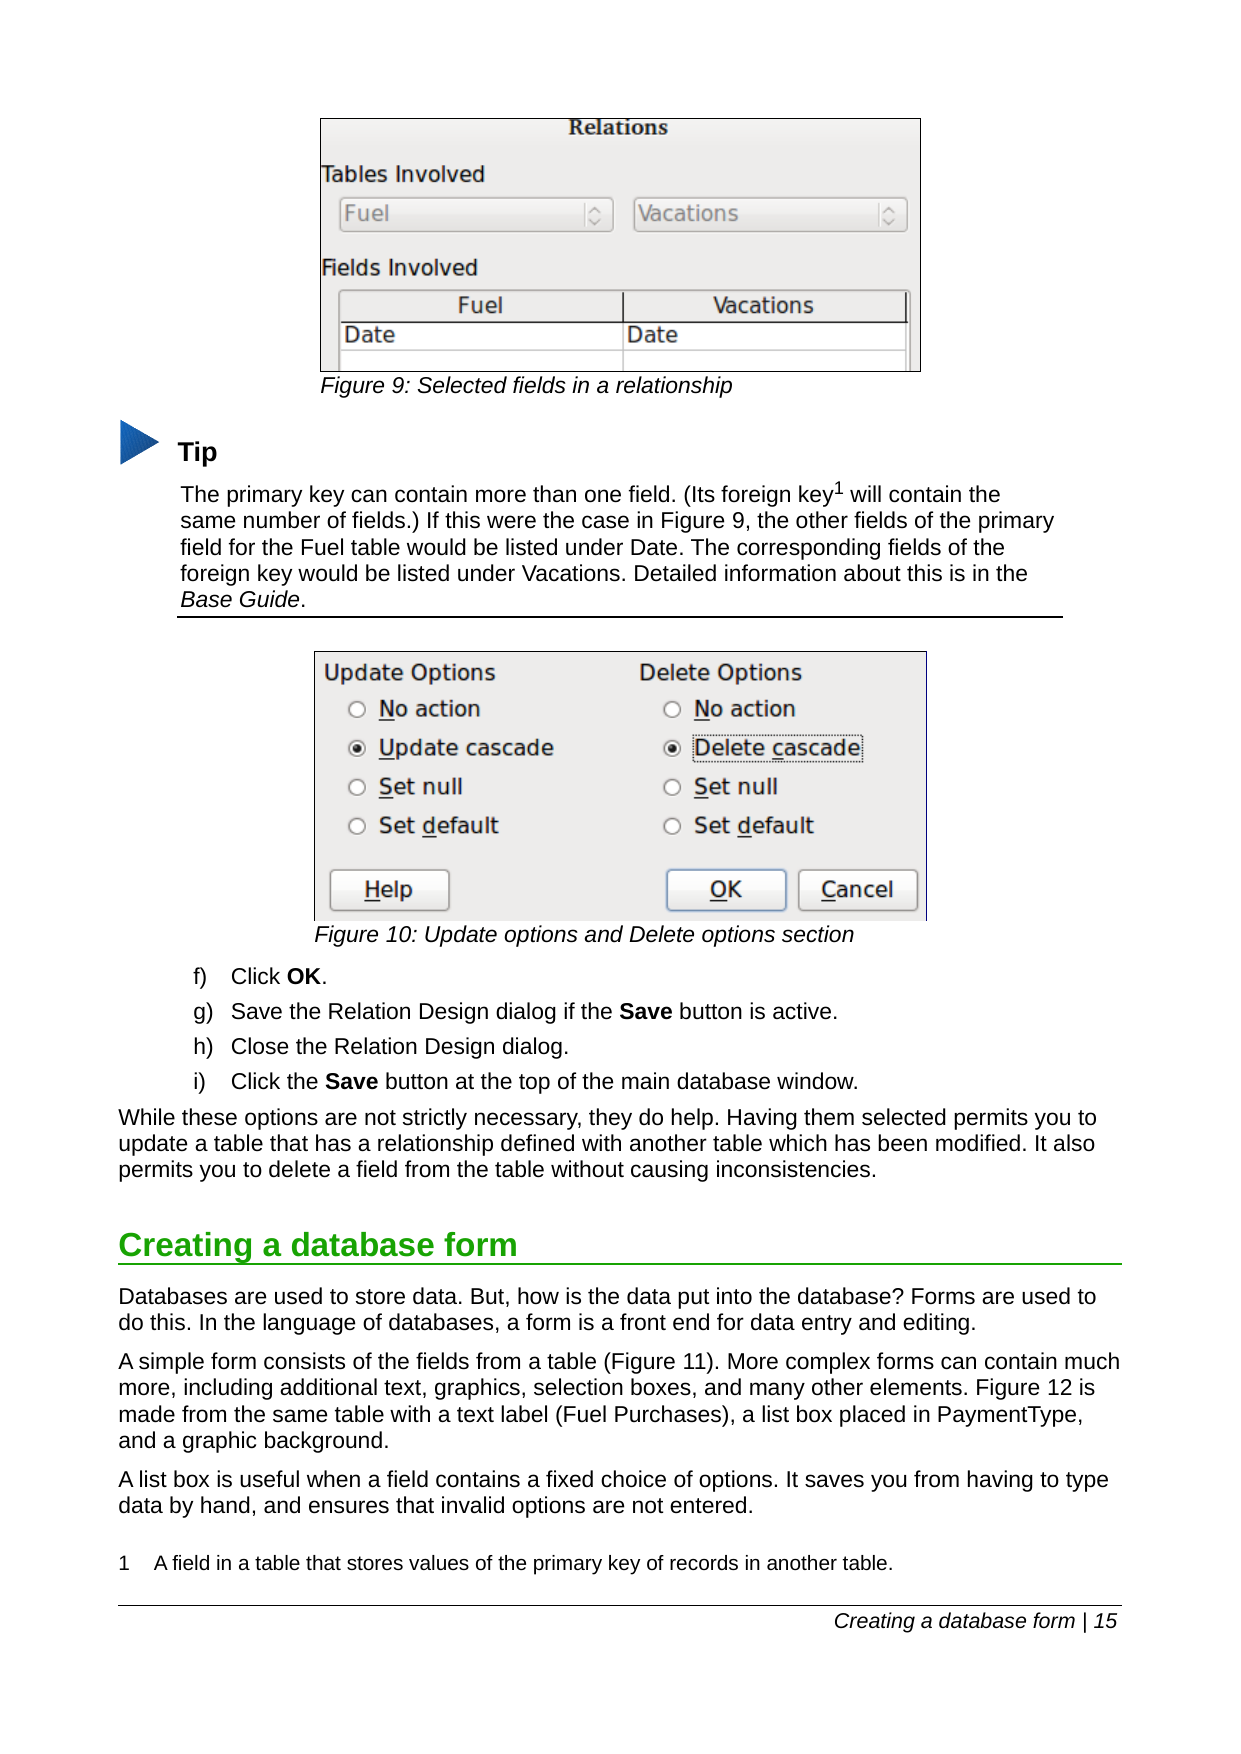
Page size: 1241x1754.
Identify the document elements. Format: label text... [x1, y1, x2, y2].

list Close the Relation Design dialog. [193, 1033, 1122, 1059]
text Databases are used to store data. But, how is the data put into the database? Forms are used to do this. In the language of databases, a form is a front end for data entry and editing. [118, 1283, 1122, 1336]
list Click OK. [193, 963, 1122, 989]
text While these options are not strictly necessary, they do help. Having them selected permits you to update a table that has a relationship defined with another table which has been modified. It also permits you to delete a field from the table without causing inconsistencies. [118, 1103, 1122, 1183]
list Click the Save button at the top of the main database window. [193, 1068, 1122, 1095]
text A list box is useful when a field contains a fixed choice of options. It saves you from having to type data by hand, and ensures that invalid options are not entered. [118, 1466, 1122, 1519]
text Figure 10: Update options and Delete options section [314, 921, 926, 947]
text The primary key can contain more than one field. (Its foreign key will contain the same number of fields.) If this were the case in Figure 9, the other fields of the primary field for the Fuel table would be listed under Date. The corresponding fields of the foreign key would be listed under Vacations. Detailed information about this is in the Base Guide. [177, 474, 1063, 616]
list Save the Relation Design dialog if the Save button is active. [193, 998, 1122, 1024]
subtitle Tip [118, 417, 1122, 467]
text A field in a table that stores values of the primary key of records in another table. [118, 1551, 1122, 1575]
text Figure 9: Selected fields in a relationship [320, 372, 920, 398]
picture [321, 119, 920, 371]
text A simple form consists of the fields from a table (Figure 11). More complex forms can contain much more, including additional text, graphics, selection boxes, and many other elements. Figure 12 is made from the same table with a text label (Fuel Purchases), a list box placed in PaymentType, and a graphic background. [118, 1348, 1122, 1453]
subtitle Creating a database form [118, 1224, 1122, 1263]
picture [315, 652, 926, 921]
